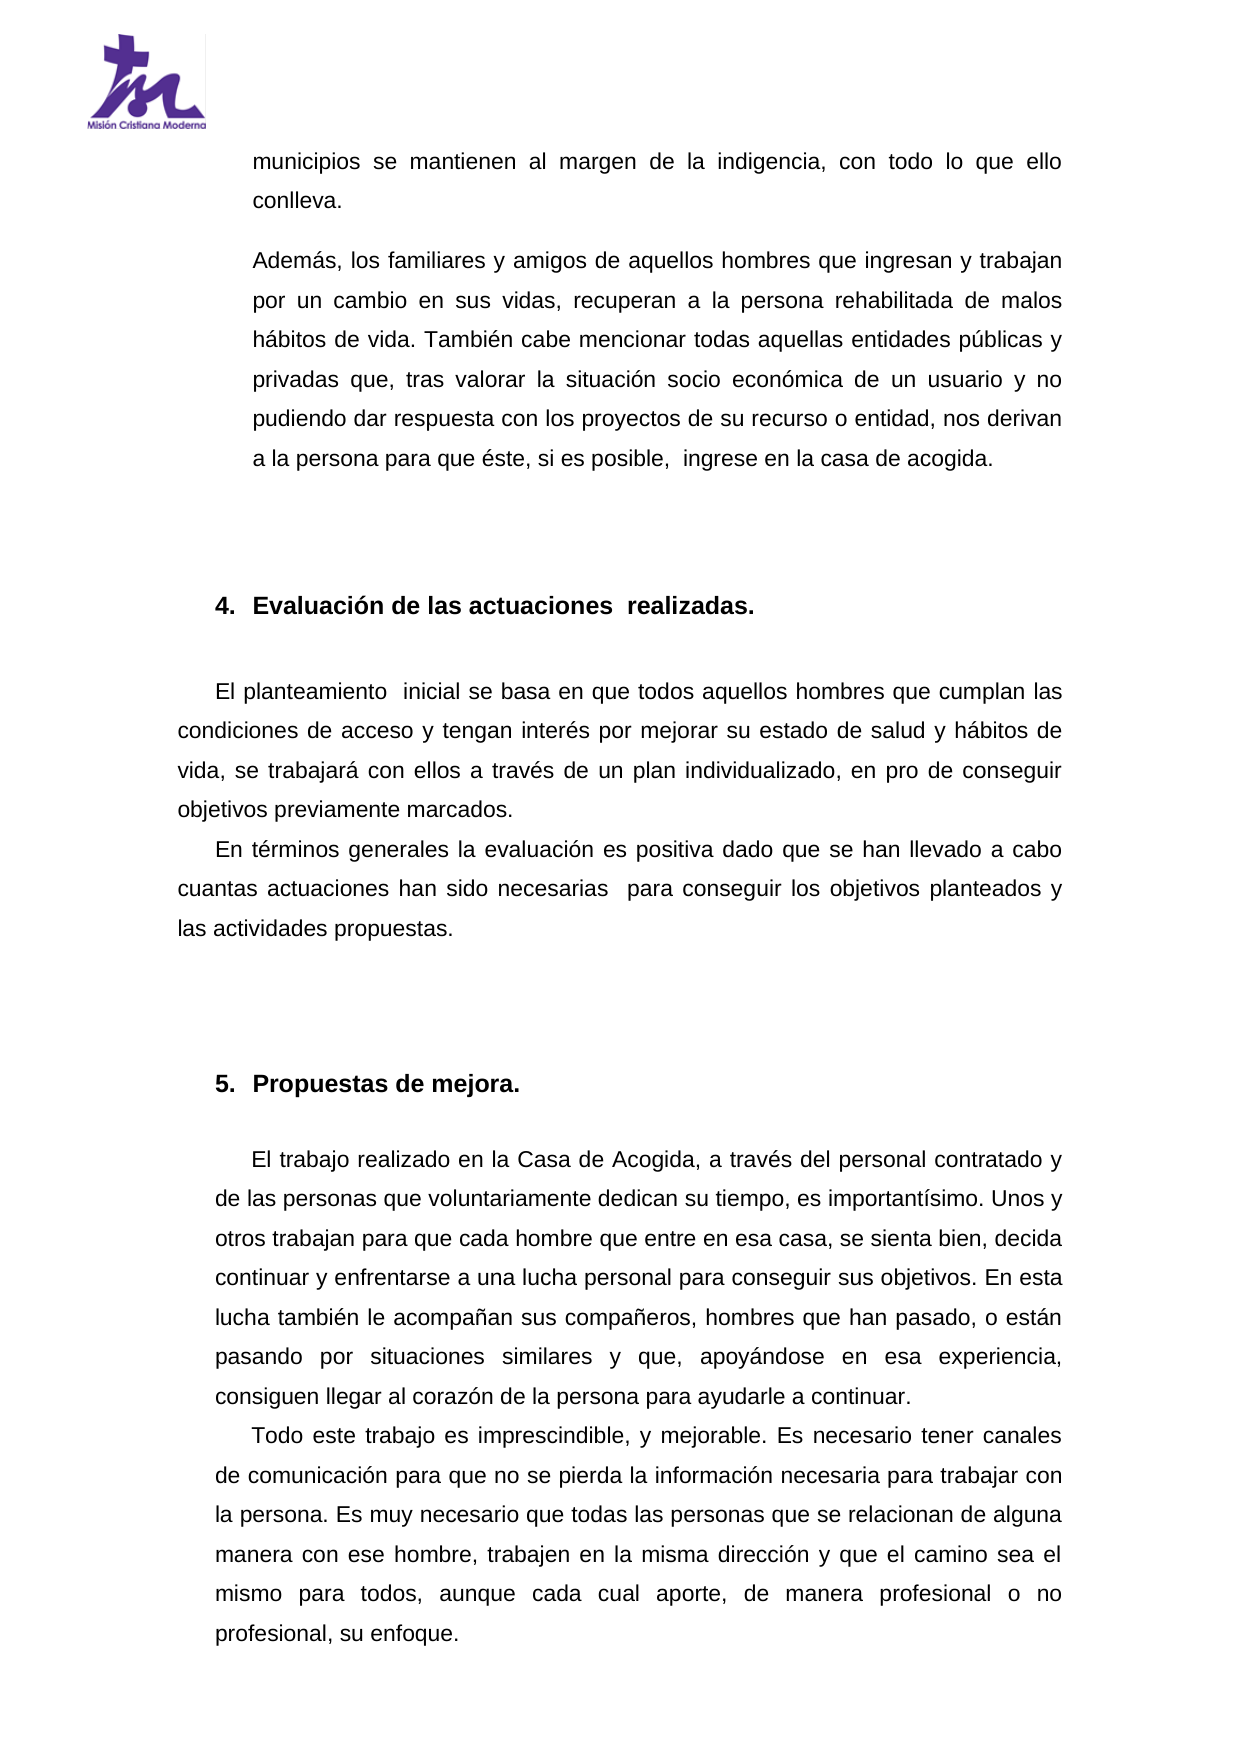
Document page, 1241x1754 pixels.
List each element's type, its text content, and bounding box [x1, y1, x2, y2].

list Evaluación de las actuaciones realizadas. [215, 591, 1063, 620]
list Propuestas de mejora. [215, 1069, 1063, 1098]
list municipios se mantienen al margen de la indigencia, con todo lo que ello conlleva. [215, 148, 1063, 213]
text Todo este trabajo es imprescindible, y mejorable. Es necesario tener canales de comunicación para que no se pierda la información necesaria para trabajar con la persona. Es muy necesario que todas las personas que se relacionan de alguna manera con ese hombre, trabajen en la misma dirección y que el camino sea el mismo para todos, aunque cada cual aporte, de manera profesional o no profesional, su enfoque. [215, 1422, 1063, 1646]
text Además, los familiares y amigos de aquellos hombres que ingresan y trabajan por un cambio en sus vidas, recuperan a la persona rehabilitada de malos hábitos de vida. También cabe mencionar todas aquellas entidades públicas y privadas que, tras valorar la situación socio económica de un usuario y no pudiendo dar respuesta con los proyectos de su recurso o entidad, nos derivan a la persona para que éste, si es posible, ingrese en la casa de acogida. [252, 247, 1063, 471]
text El planteamiento inicial se basa en que todos aquellos hombres que cumplan las condiciones de acceso y tengan interés por mejorar su estado de salud y hábitos de vida, se trabajará con ellos a través de un plan individualizado, en pro de conseguir objetivos previamente marcados. [177, 678, 1063, 822]
text El trabajo realizado en la Casa de Acogida, a través del personal contratado y de las personas que voluntariamente dedican su tiempo, es importantísimo. Unos y otros trabajan para que cada hombre que entre en esa casa, se sienta bien, decida continuar y enfrentarse a una lucha personal para conseguir sus objetivos. En esta lucha también le acompañan sus compañeros, hombres que han pasado, o están pasando por situaciones similares y que, apoyándose en esa experiencia, consiguen llegar al corazón de la persona para ayudarle a continuar. [215, 1146, 1063, 1409]
text En términos generales la evaluación es positiva dado que se han llevado a cabo cuantas actuaciones han sido necesarias para conseguir los objetivos planteados y las actividades propuestas. [177, 836, 1063, 941]
